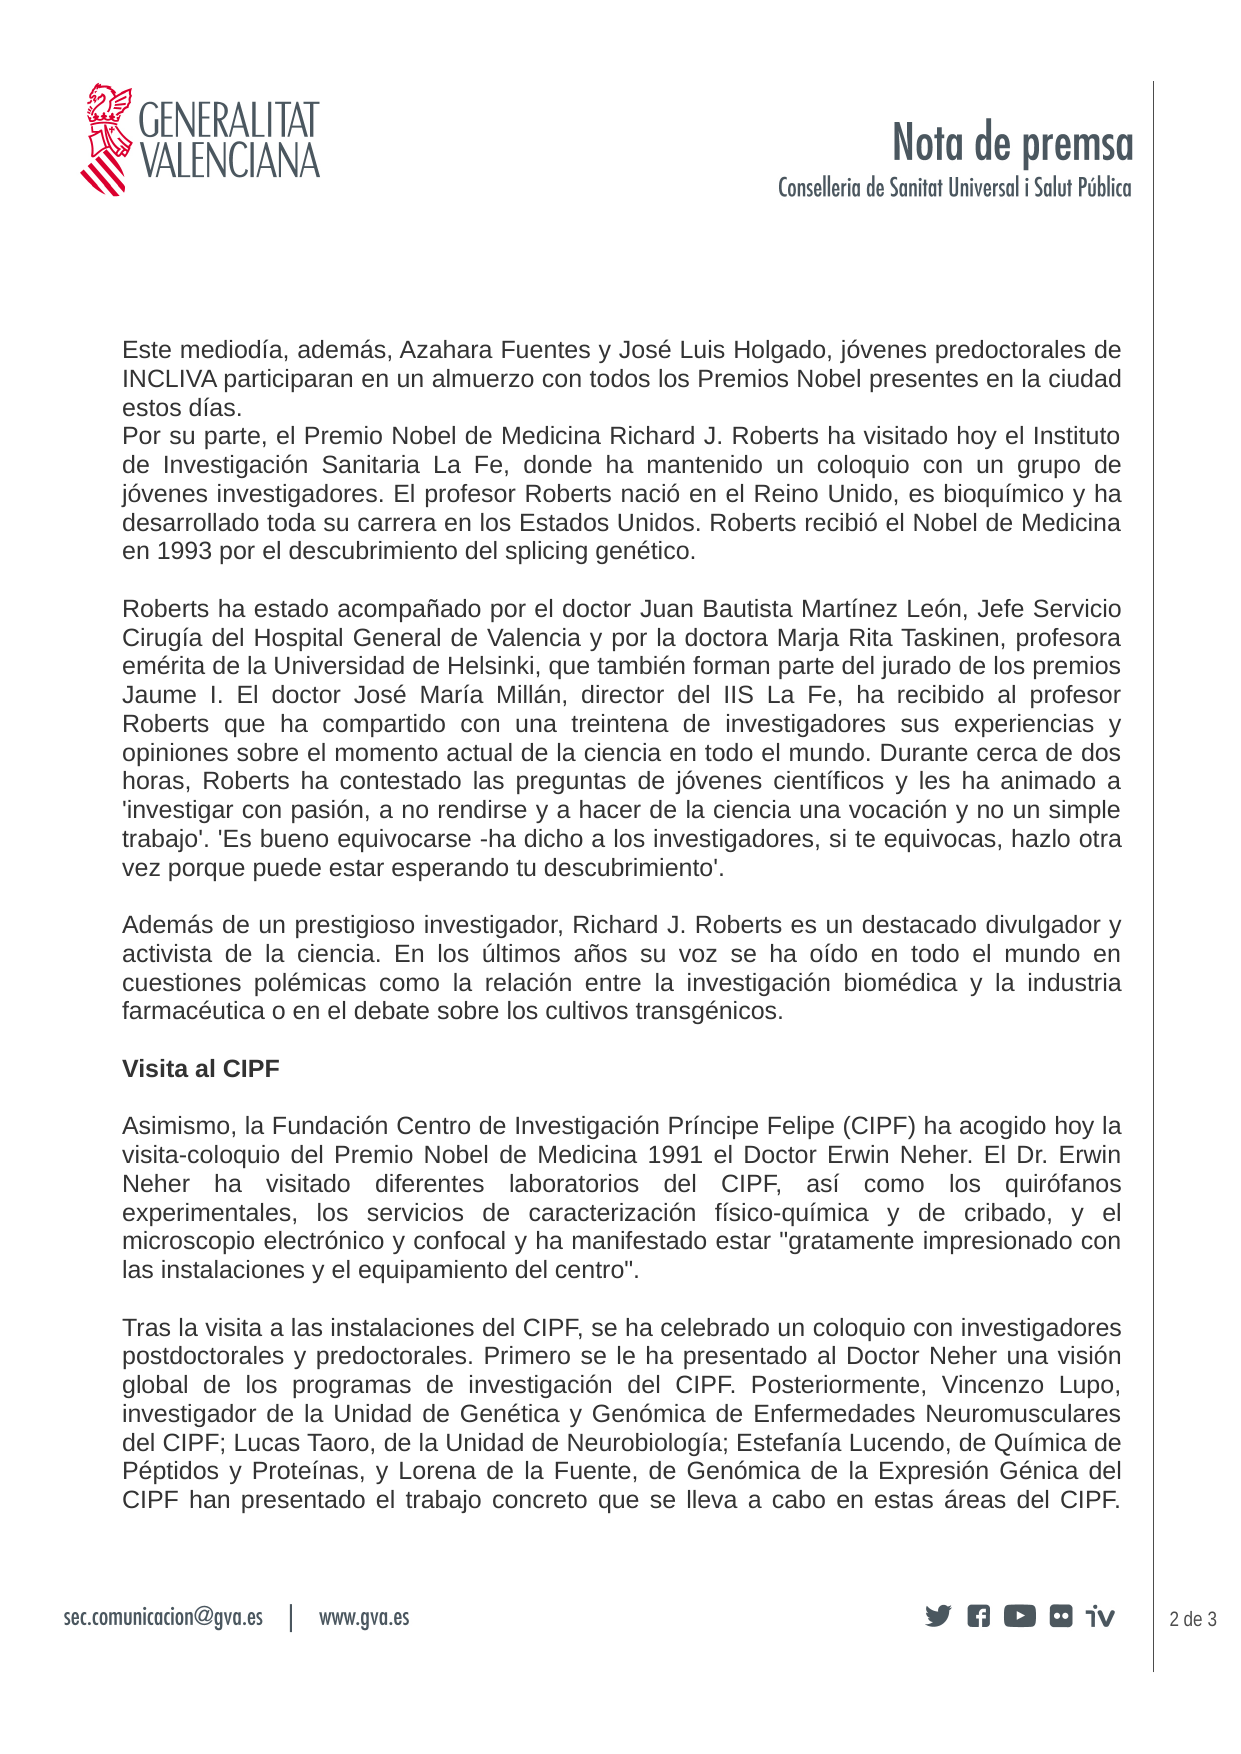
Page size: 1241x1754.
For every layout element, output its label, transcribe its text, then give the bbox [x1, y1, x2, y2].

text Este mediodía, además, Azahara Fuentes y José Luis Holgado, jóvenes predoctorales de INCLIVA participaran en un almuerzo con todos los Premios Nobel presentes en la ciudad estos días. Por su parte, el Premio Nobel de Medicina Richard J. Roberts ha visitado hoy el Instituto de Investigación Sanitaria La Fe, donde ha mantenido un coloquio con un grupo de jóvenes investigadores. El profesor Roberts nació en el Reino Unido, es bioquímico y ha desarrollado toda su carrera en los Estados Unidos. Roberts recibió el Nobel de Medicina en 1993 por el descubrimiento del splicing genético. Roberts ha estado acompañado por el doctor Juan Bautista Martínez León, Jefe Servicio Cirugía del Hospital General de Valencia y por la doctora Marja Rita Taskinen, profesora emérita de la Universidad de Helsinki, que también forman parte del jurado de los premios Jaume I. El doctor José María Millán, director del IIS La Fe, ha recibido al profesor Roberts que ha compartido con una treintena de investigadores sus experiencias y opiniones sobre el momento actual de la ciencia en todo el mundo. Durante cerca de dos horas, Roberts ha contestado las preguntas de jóvenes científicos y les ha animado a 'investigar con pasión, a no rendirse y a hacer de la ciencia una vocación y no un simple trabajo'. 'Es bueno equivocarse -ha dicho a los investigadores, si te equivocas, hazlo otra vez porque puede estar esperando tu descubrimiento'. Además de un prestigioso investigador, Richard J. Roberts es un destacado divulgador y activista de la ciencia. En los últimos años su voz se ha oído en todo el mundo en cuestiones polémicas como la relación entre la investigación biomédica y la industria farmacéutica o en el debate sobre los cultivos transgénicos. Visita al CIPF Asimismo, la Fundación Centro de Investigación Príncipe Felipe (CIPF) ha acogido hoy la visita-coloquio del Premio Nobel de Medicina 1991 el Doctor Erwin Neher. El Dr. Erwin Neher ha visitado diferentes laboratorios del CIPF, así como los quirófanos experimentales, los servicios de caracterización físico-química y de cribado, y el microscopio electrónico y confocal y ha manifestado estar "gratamente impresionado con las instalaciones y el equipamiento del centro". Tras la visita a las instalaciones del CIPF, se ha celebrado un coloquio con investigadores postdoctorales y predoctorales. Primero se le ha presentado al Doctor Neher una visión global de los programas de investigación del CIPF. Posteriormente, Vincenzo Lupo, investigador de la Unidad de Genética y Genómica de Enfermedades Neuromusculares del CIPF; Lucas Taoro, de la Unidad de Neurobiología; Estefanía Lucendo, de Química de Péptidos y Proteínas, y Lorena de la Fuente, de Genómica de la Expresión Génica del CIPF han presentado el trabajo concreto que se lleva a cabo en estas áreas del CIPF. [122, 306, 1123, 1514]
picture [0, 0, 1241, 278]
picture [0, 1582, 1241, 1754]
